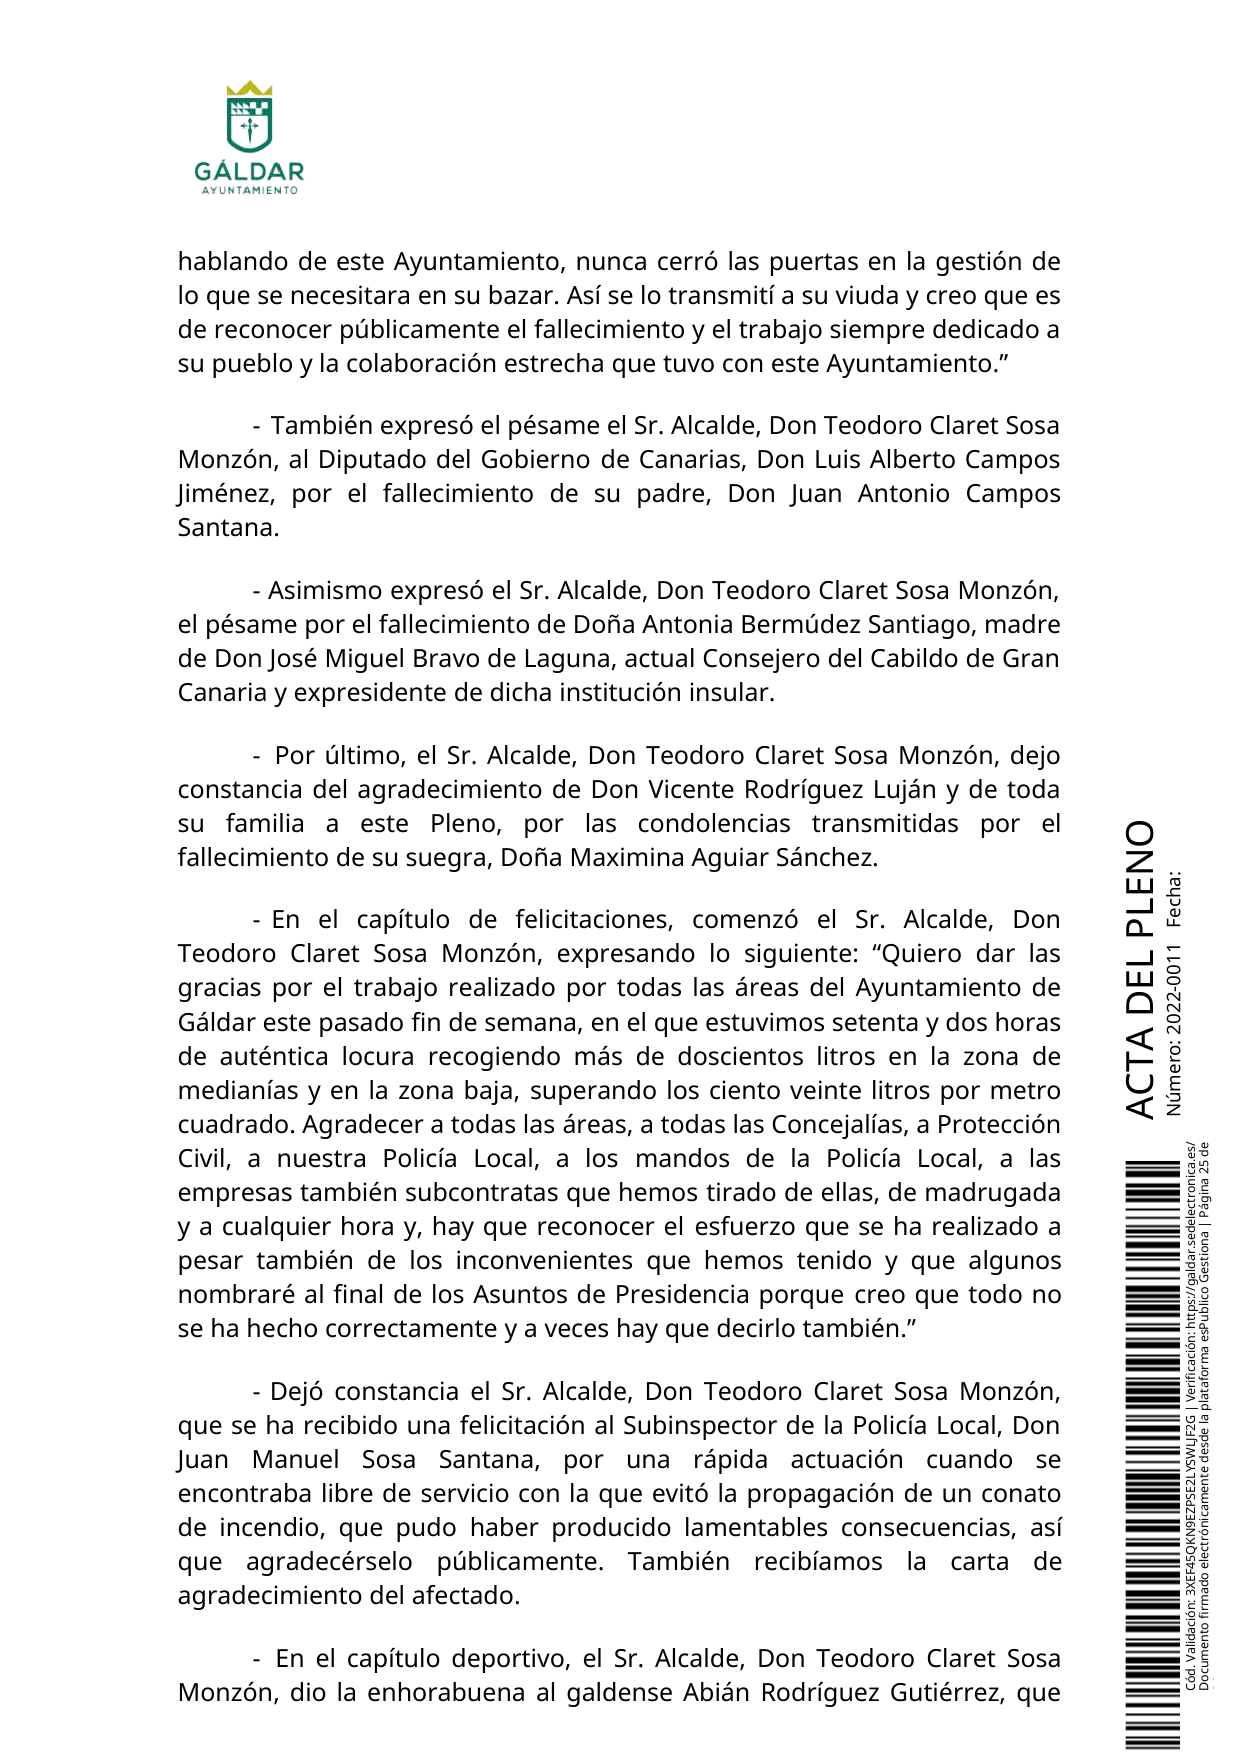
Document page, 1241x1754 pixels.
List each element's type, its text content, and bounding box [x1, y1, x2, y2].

text Cód. Validación: 3XEF45QKN9EZPSE2LYSWLJF2G | Verificación: https://galdar.sedelectronica.es/ Documento firmado electrónicamente desde la plataforma esPublico Gestiona | Página 25 de 36 [1183, 1143, 1211, 1694]
text hablando de este Ayuntamiento, nunca cerró las puertas en la gestión de lo que se necesitara en su bazar. Así se lo transmití a su viuda y creo que es de reconocer públicamente el fallecimiento y el trabajo siempre dedicado a su pueblo y la colaboración estrecha que tuvo con este Ayuntamiento.” [177, 243, 1062, 379]
picture [180, 72, 313, 196]
list Por último, el Sr. Alcalde, Don Teodoro Claret Sosa Monzón, dejo constancia del agradecimiento de Don Vicente Rodríguez Luján y de toda su familia a este Pleno, por las condolencias transmitidas por el fallecimiento de su suegra, Doña Maximina Aguiar Sánchez. [177, 737, 1062, 873]
list ACTA DEL PLENO [1117, 777, 1160, 1122]
list Dejó constancia el Sr. Alcalde, Don Teodoro Claret Sosa Monzón, que se ha recibido una felicitación al Subinspector de la Policía Local, Don Juan Manuel Sosa Santana, por una rápida actuación cuando se encontraba libre de servicio con la que evitó la propagación de un conato de incendio, que pudo haber producido lamentables consecuencias, así que agradecérselo públicamente. También recibíamos la carta de agradecimiento del afectado. [177, 1373, 1062, 1612]
list También expresó el pésame el Sr. Alcalde, Don Teodoro Claret Sosa Monzón, al Diputado del Gobierno de Canarias, Don Luis Alberto Campos Jiménez, por el fallecimiento de su padre, Don Juan Antonio Campos Santana. [177, 408, 1061, 544]
list Asimismo expresó el Sr. Alcalde, Don Teodoro Claret Sosa Monzón, el pésame por el fallecimiento de Doña Antonia Bermúdez Santiago, madre de Don José Miguel Bravo de Laguna, actual Consejero del Cabildo de Gran Canaria y expresidente de dicha institución insular. [177, 573, 1062, 709]
list Número: 2022-0011 Fecha: 02/11/2022 [1162, 779, 1186, 1122]
list En el capítulo deportivo, el Sr. Alcalde, Don Teodoro Claret Sosa Monzón, dio la enhorabuena al galdense Abián Rodríguez Gutiérrez, que [177, 1640, 1062, 1708]
picture [1125, 1161, 1180, 1754]
list En el capítulo de felicitaciones, comenzó el Sr. Alcalde, Don Teodoro Claret Sosa Monzón, expresando lo siguiente: “Quiero dar las gracias por el trabajo realizado por todas las áreas del Ayuntamiento de Gáldar este pasado fin de semana, en el que estuvimos setenta y dos horas de auténtica locura recogiendo más de doscientos litros en la zona de medianías y en la zona baja, superando los ciento veinte litros por metro cuadrado. Agradecer a todas las áreas, a todas las Concejalías, a Protección Civil, a nuestra Policía Local, a los mandos de la Policía Local, a las empresas también subcontratas que hemos tirado de ellas, de madrugada y a cualquier hora y, hay que reconocer el esfuerzo que se ha realizado a pesar también de los inconvenientes que hemos tenido y que algunos nombraré al final de los Asuntos de Presidencia porque creo que todo no se ha hecho correctamente y a veces hay que decirlo también.” [177, 902, 1062, 1345]
